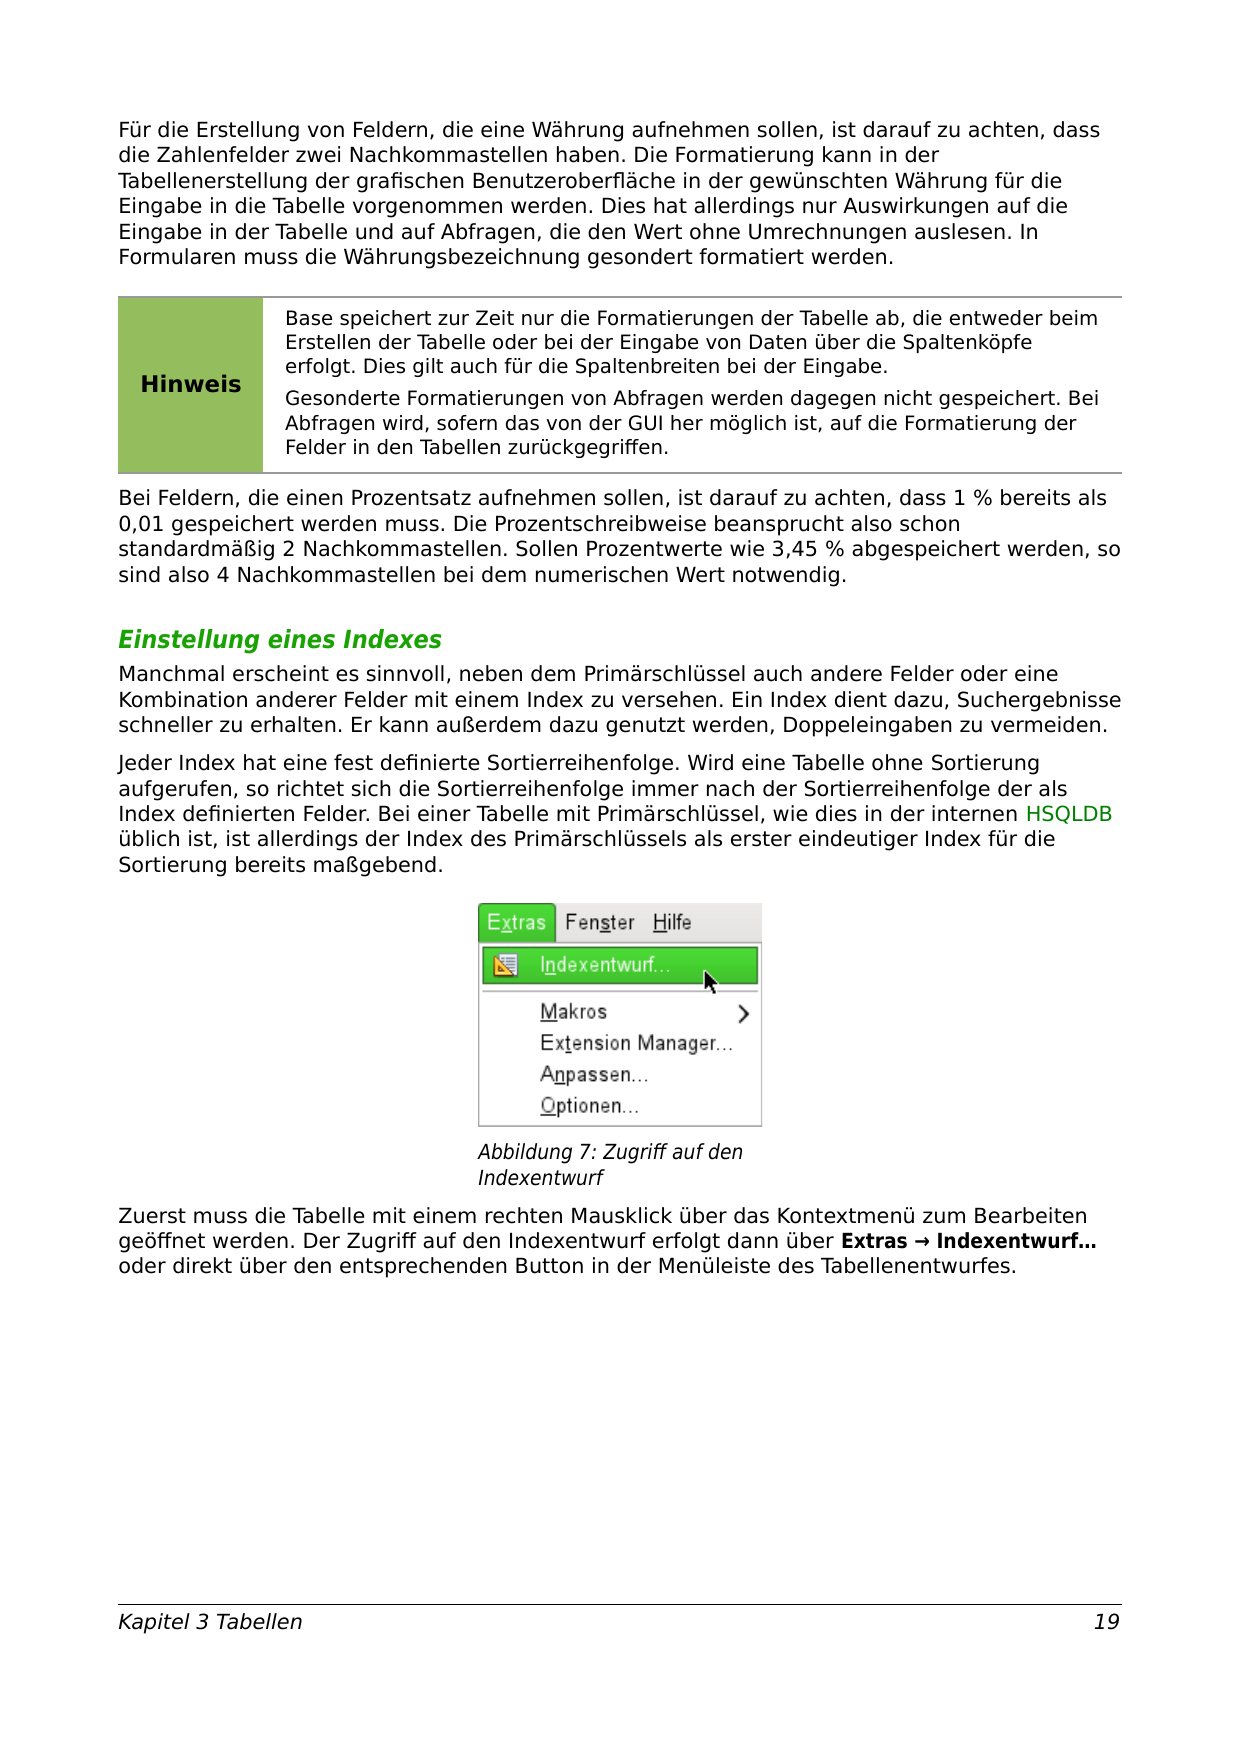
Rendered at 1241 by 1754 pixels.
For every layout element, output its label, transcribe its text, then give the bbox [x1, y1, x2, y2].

text Jeder Index hat eine fest definierte Sortierreihenfolge. Wird eine Tabelle ohne Sortierung aufgerufen, so richtet sich die Sortierreihenfolge immer nach der Sortierreihenfolge der als Index definierten Felder. Bei einer Tabelle mit Primärschlüssel, wie dies in der internen HSQLDB üblich ist, ist allerdings der Index des Primärschlüssels als erster eindeutiger Index für die Sortierung bereits maßgebend. [118, 751, 1122, 877]
table_header Base speichert zur Zeit nur die Formatierungen der Tabelle ab, die entweder beim Erstellen der Tabelle oder bei der Eingabe von Daten über die Spaltenköpfe erfolgt. Dies gilt auch für die Spaltenbreiten bei der Eingabe. Gesonderte Formatierungen von Abfragen werden dagegen nicht gespeichert. Bei Abfragen wird, sofern das von der GUI her möglich ist, auf die Formatierung der Felder in den Tabellen zurückgegriffen. [264, 298, 1122, 472]
table_header Hinweis [118, 298, 263, 472]
text Bei Feldern, die einen Prozentsatz aufnehmen sollen, ist darauf zu achten, dass 1 % bereits als 0,01 gespeichert werden muss. Die Prozentschreibweise beansprucht also schon standardmäßig 2 Nachkommastellen. Sollen Prozentwerte wie 3,45 % abgespeichert werden, so sind also 4 Nachkommastellen bei dem numerischen Wert notwendig. [118, 486, 1122, 587]
subtitle Einstellung eines Indexes [118, 626, 1122, 655]
picture [478, 903, 763, 1127]
text Zuerst muss die Tabelle mit einem rechten Mausklick über das Kontextmenü zum Bearbeiten geöffnet werden. Der Zugriff auf den Indexentwurf erfolgt dann über Extras → Indexentwurf… oder direkt über den entsprechenden Button in der Menüleiste des Tabellenentwurfes. [118, 1204, 1122, 1279]
text Manchmal erscheint es sinnvoll, neben dem Primärschlüssel auch andere Felder oder eine Kombination anderer Felder mit einem Index zu versehen. Ein Index dient dazu, Suchergebnisse schneller zu erhalten. Er kann außerdem dazu genutzt werden, Doppeleingaben zu vermeiden. [118, 662, 1122, 737]
text Für die Erstellung von Feldern, die eine Währung aufnehmen sollen, ist darauf zu achten, dass die Zahlenfelder zwei Nachkommastellen haben. Die Formatierung kann in der Tabellenerstellung der grafischen Benutzeroberfläche in der gewünschten Währung für die Eingabe in die Tabelle vorgenommen werden. Dies hat allerdings nur Auswirkungen auf die Eingabe in der Tabelle und auf Abfragen, die den Wert ohne Umrechnungen auslesen. In Formularen muss die Währungsbezeichnung gesondert formatiert werden. [118, 118, 1122, 269]
text Abbildung 7: Zugriff auf den Indexentwurf [478, 1140, 762, 1190]
